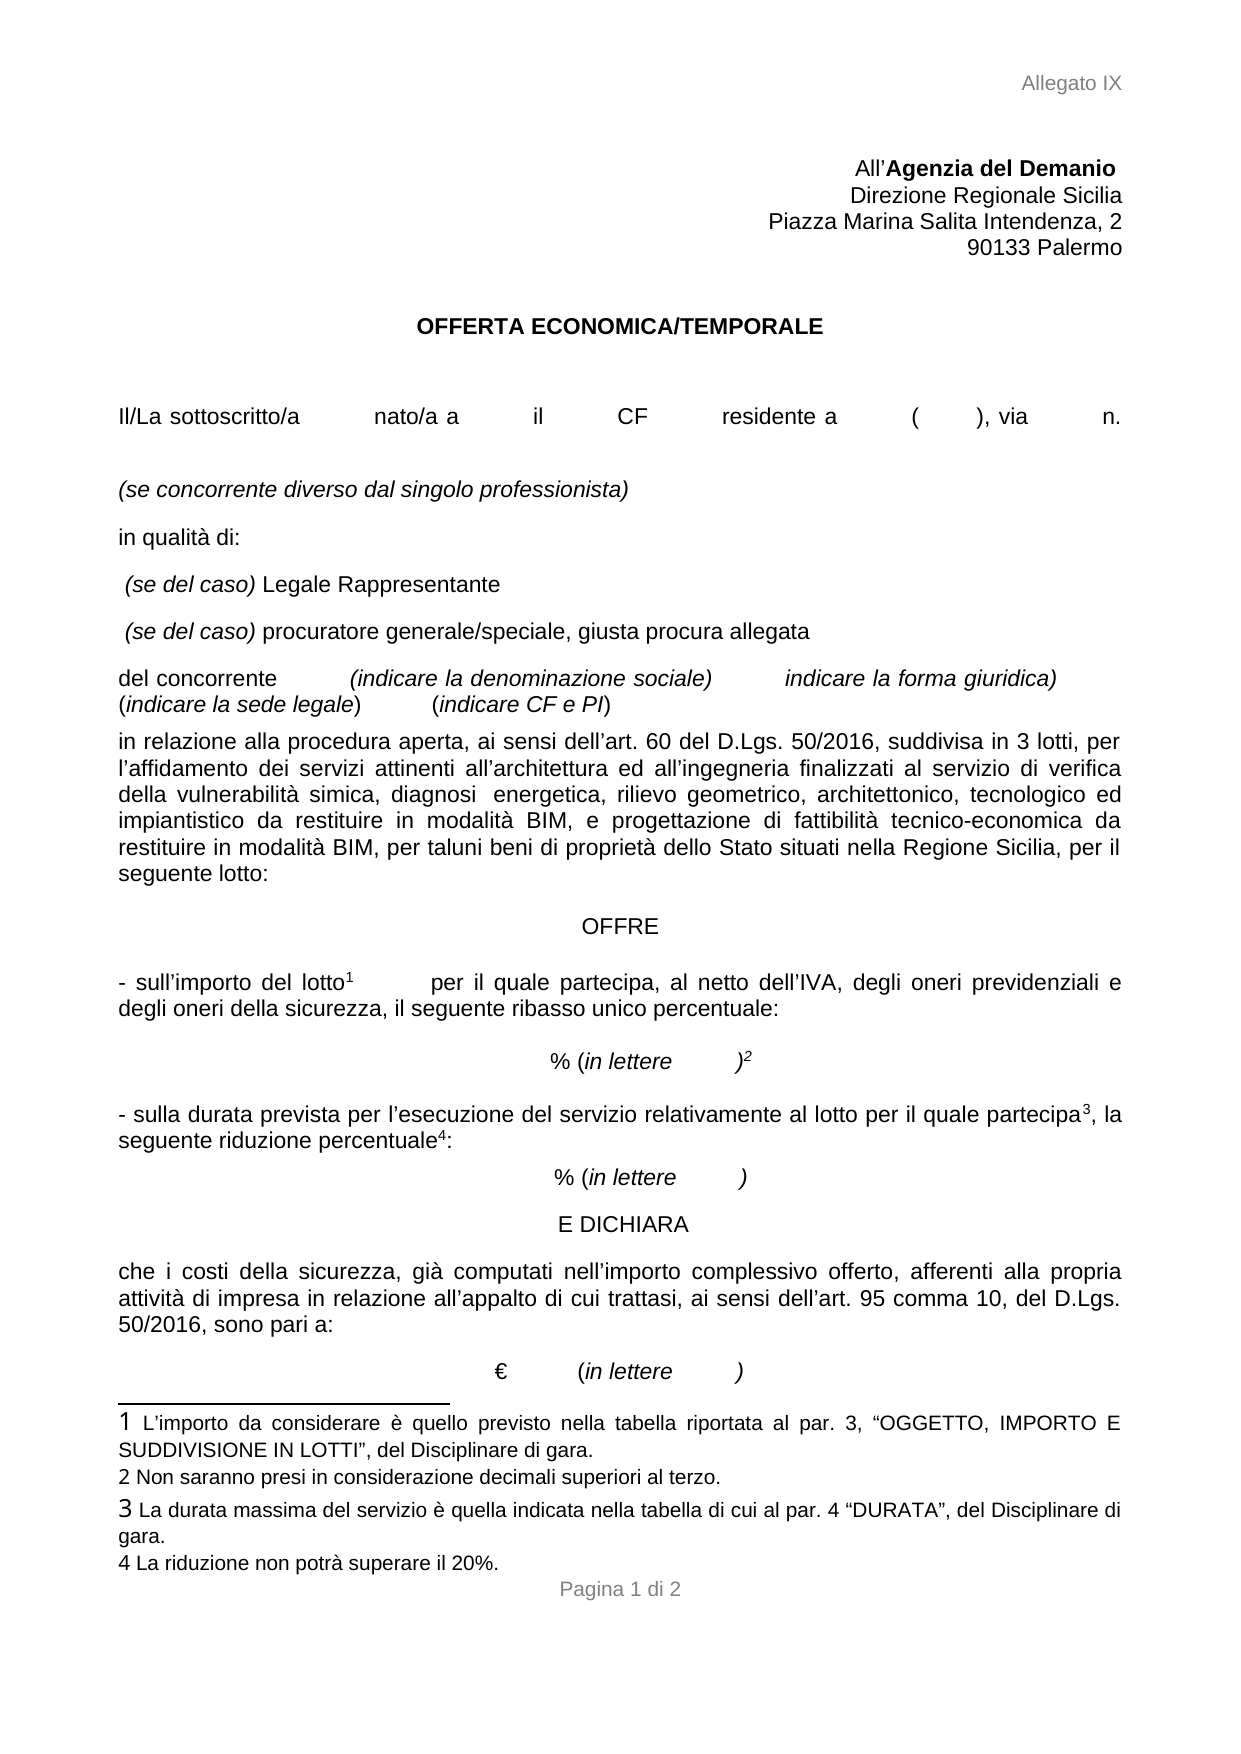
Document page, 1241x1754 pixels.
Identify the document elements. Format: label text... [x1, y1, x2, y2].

text Piazza Marina Salita Intendenza, 2 [739, 208, 1122, 234]
text La riduzione non potrà superare il 20%. [118, 1548, 1122, 1577]
text E DICHIARA [118, 1211, 1122, 1237]
text Il/La sottoscritto/a nato/a a il CF residente a ( ), via n. [118, 403, 1122, 456]
text OFFERTA ECONOMICA/TEMPORALE [118, 313, 1122, 340]
text in qualità di: [118, 523, 1122, 550]
text 90133 Palermo [739, 234, 1122, 261]
text All’Agenzia del Demanio [634, 155, 1122, 182]
text in relazione alla procedura aperta, ai sensi dell’art. 60 del D.Lgs. 50/2016, suddivisa in 3 lotti, per l’affidamento dei servizi attinenti all’architettura ed all’ingegneria finalizzati al servizio di verifica della vulnerabilità simica, diagnosi energetica, rilievo geometrico, architettonico, tecnologico ed impiantistico da restituire in modalità BIM, e progettazione di fattibilità tecnico-economica da restituire in modalità BIM, per taluni beni di proprietà dello Stato situati nella Regione Sicilia, per il seguente lotto: [118, 728, 1122, 886]
text (se del caso) procuratore generale/speciale, giusta procura allegata [118, 618, 1122, 644]
text La durata massima del servizio è quella indicata nella tabella di cui al par. 4 “DURATA”, del Disciplinare di gara. [118, 1490, 1122, 1548]
text (se del caso) Legale Rappresentante [118, 571, 1122, 597]
text che i costi della sicurezza, già computati nell’importo complessivo offerto, afferenti alla propria attività di impresa in relazione all’appalto di cui trattasi, ai sensi dell’art. 95 comma 10, del D.Lgs. 50/2016, sono pari a: [118, 1258, 1122, 1337]
text Non saranno presi in considerazione decimali superiori al terzo. [118, 1462, 1122, 1490]
text del concorrente (indicare la denominazione sociale) indicare la forma giuridica) (indicare la sede legale) (indicare CF e PI) [118, 665, 1122, 718]
text Direzione Regionale Sicilia [739, 182, 1122, 208]
text % (in lettere ) [118, 1164, 1122, 1190]
text % (in lettere ) [118, 1048, 1122, 1074]
text L’importo da considerare è quello previsto nella tabella riportata al par. 3, “OGGETTO, IMPORTO E SUDDIVISIONE IN LOTTI”, del Disciplinare di gara. [118, 1404, 1122, 1462]
text - sull’importo del lotto per il quale partecipa, al netto dell’IVA, degli oneri previdenziali e degli oneri della sicurezza, il seguente ribasso unico percentuale: [118, 969, 1122, 1022]
text € (in lettere ) [118, 1358, 1122, 1384]
text OFFRE [118, 913, 1122, 939]
text - sulla durata prevista per l’esecuzione del servizio relativamente al lotto per il quale partecipa, la seguente riduzione percentuale: [118, 1101, 1122, 1153]
text (se concorrente diverso dal singolo professionista) [118, 476, 1122, 503]
